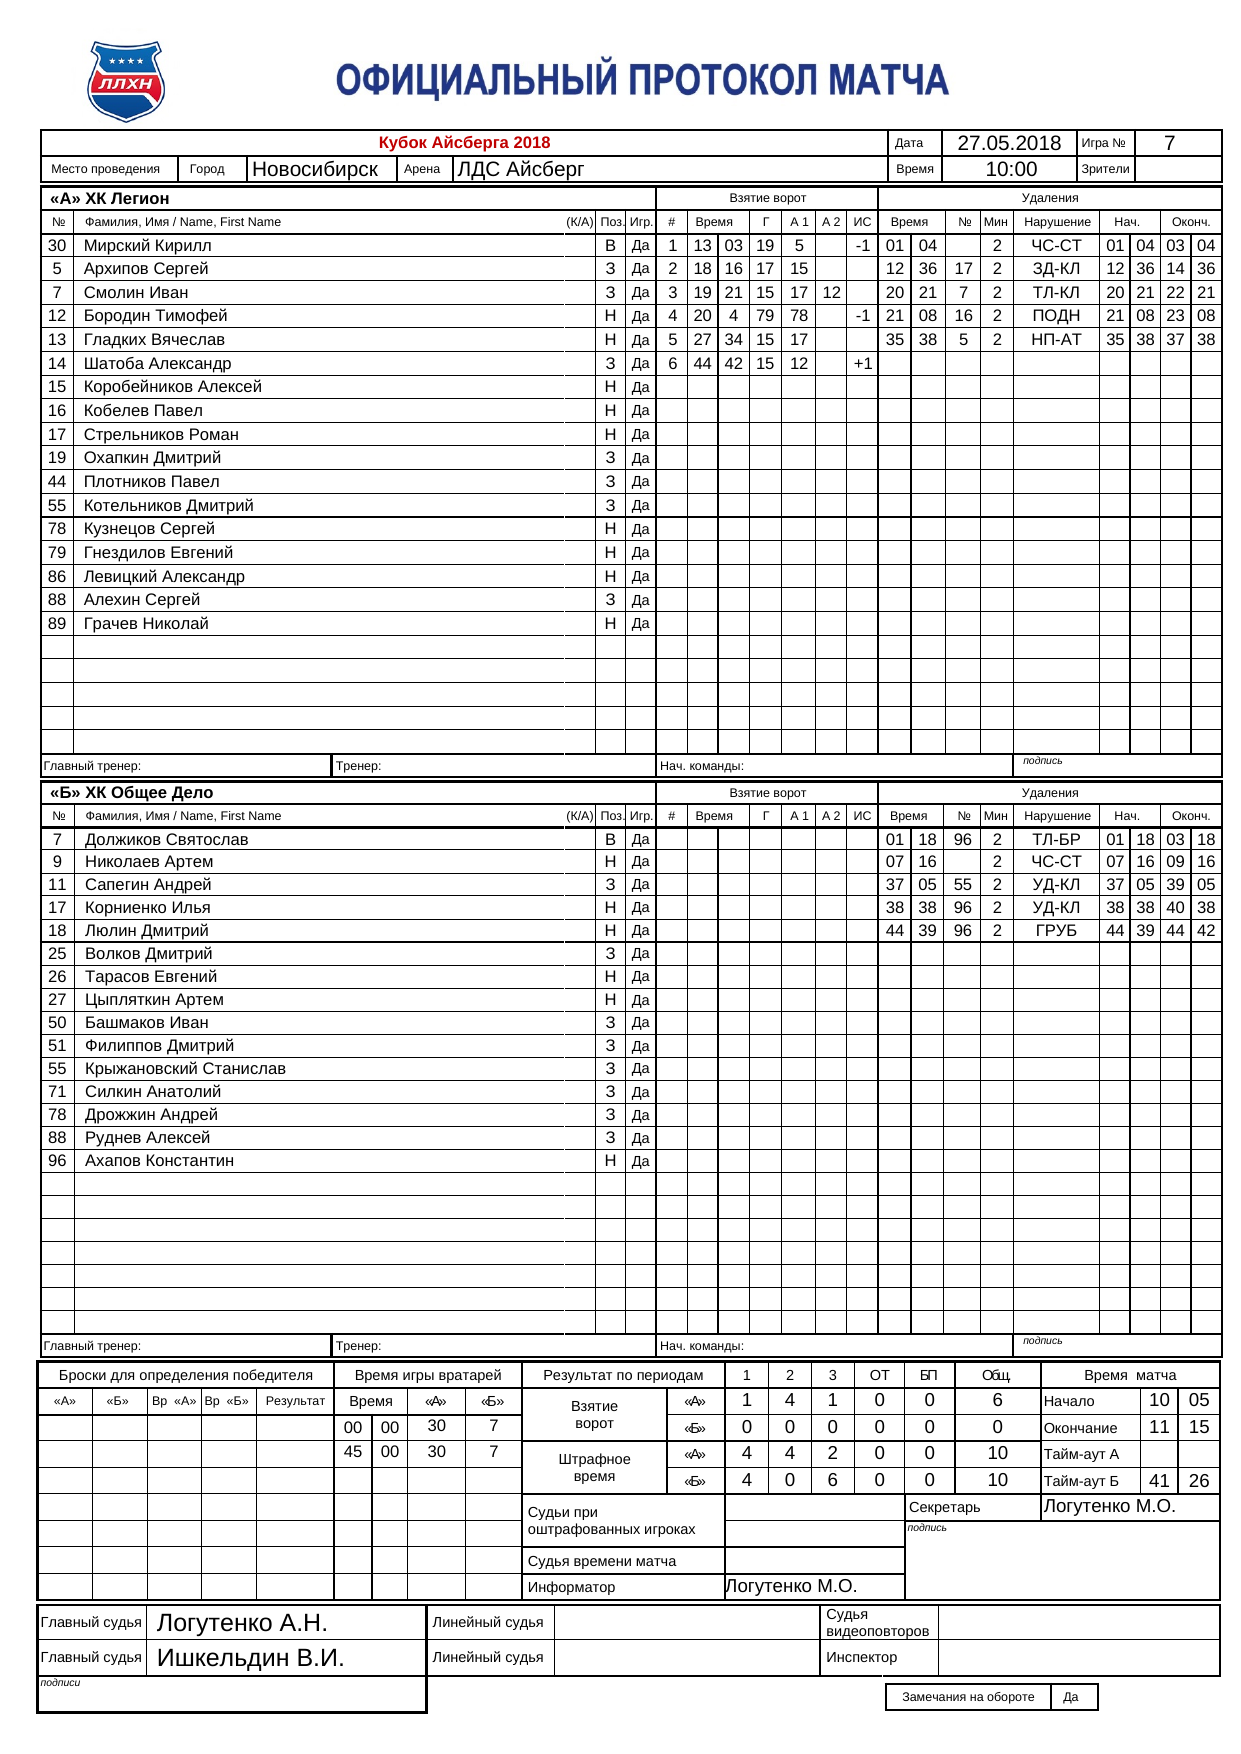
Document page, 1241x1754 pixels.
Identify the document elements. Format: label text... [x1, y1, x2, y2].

table_cell [1014, 588, 1099, 611]
table_cell [816, 943, 846, 964]
table_cell [596, 1196, 625, 1218]
table_cell 00 [373, 1441, 407, 1467]
table_cell [42, 1311, 74, 1333]
table_cell [847, 1081, 877, 1103]
table_cell [816, 920, 846, 941]
table_cell [912, 1288, 943, 1310]
table_header «А» ХК Легион [42, 188, 655, 209]
table_cell [912, 588, 945, 611]
table_cell [93, 1521, 147, 1546]
table_cell [565, 989, 595, 1011]
table_cell [946, 470, 980, 493]
table_cell 35 [1100, 328, 1129, 351]
table_cell Вр «Б» [202, 1389, 256, 1413]
table_cell [1192, 1012, 1221, 1033]
table_cell [466, 1521, 521, 1546]
table_cell [1131, 1311, 1160, 1333]
table_cell [657, 874, 687, 895]
table_cell [657, 399, 687, 422]
table_cell [202, 1521, 256, 1546]
table_cell [879, 659, 910, 682]
table_cell [657, 636, 687, 658]
table_header Замечания на обороте [887, 1685, 1050, 1709]
table_cell [1131, 683, 1160, 706]
table_cell Люлин Дмитрий [75, 920, 564, 941]
table_cell [257, 1521, 333, 1546]
table_cell Новосибирск [248, 157, 396, 181]
table_cell [42, 1219, 74, 1241]
table_cell [1161, 730, 1190, 753]
table_cell [1131, 470, 1160, 493]
table_cell [373, 1521, 407, 1546]
table_cell Левицкий Александр [74, 565, 564, 587]
table_cell Н [596, 1150, 625, 1172]
table_cell [1014, 1173, 1099, 1195]
table_cell [750, 943, 781, 964]
table_cell [879, 1242, 910, 1264]
table_cell [912, 1127, 943, 1149]
table_cell [912, 659, 945, 682]
table_cell [879, 1265, 910, 1287]
table_cell [1014, 352, 1099, 374]
table_cell [816, 446, 846, 469]
table_cell [565, 1081, 595, 1103]
table_cell 18 [688, 257, 717, 280]
table_cell УД-КЛ [1014, 896, 1099, 918]
table_cell [912, 494, 945, 516]
table_cell [719, 1219, 749, 1241]
table_cell 17 [946, 257, 980, 280]
table_cell [1014, 518, 1099, 540]
table_cell [879, 1219, 910, 1241]
table_cell [719, 683, 749, 706]
table_cell 15 [42, 376, 73, 398]
table_cell Да [626, 470, 655, 493]
table_cell 23 [1161, 305, 1190, 327]
table_cell -1 [847, 235, 877, 256]
table_cell [816, 1196, 846, 1218]
table_cell [1014, 1196, 1099, 1218]
table_cell З [596, 494, 625, 516]
table_cell Игр. [626, 211, 655, 233]
table_cell Начало [1042, 1389, 1140, 1413]
table_cell Да [626, 1081, 655, 1103]
table_cell [981, 1219, 1013, 1241]
table_cell [39, 1468, 92, 1493]
table_cell [1161, 943, 1190, 964]
table_cell [719, 829, 749, 849]
table_cell [912, 446, 945, 469]
table_cell Н [596, 328, 625, 351]
table_cell Котельников Дмитрий [74, 494, 564, 516]
table_cell [75, 1265, 564, 1287]
table_cell [565, 730, 595, 753]
table_cell 17 [42, 423, 73, 445]
table_cell [1014, 1081, 1099, 1103]
table_cell [1131, 966, 1160, 987]
table_cell [912, 683, 945, 706]
table_cell 51 [42, 1035, 74, 1057]
table_cell 39 [1161, 874, 1190, 895]
table_cell [912, 1012, 943, 1033]
table_cell [596, 659, 625, 682]
table_cell [750, 707, 781, 729]
table_cell [657, 1311, 687, 1333]
table_cell [596, 1219, 625, 1241]
table_cell [688, 829, 717, 849]
table_cell [1192, 1081, 1221, 1103]
table_cell [1192, 1058, 1221, 1079]
table_cell [657, 707, 687, 729]
table_cell [75, 1196, 564, 1218]
table_cell Да [626, 494, 655, 516]
table_cell [626, 659, 655, 682]
table_cell [1161, 446, 1190, 469]
table_cell [981, 376, 1013, 398]
table_cell З [596, 281, 625, 303]
table_cell З [596, 874, 625, 895]
table_cell 3 [657, 281, 687, 303]
table_header Удаления [879, 188, 1221, 209]
table_cell ПОДН [1014, 305, 1099, 327]
table_cell [565, 257, 595, 280]
table_header Результат по периодам [523, 1363, 724, 1387]
table_cell 04 [1131, 235, 1160, 256]
table_cell [1131, 1173, 1160, 1195]
table_cell Кобелев Павел [74, 399, 564, 422]
table_cell [912, 989, 943, 1011]
table_cell [688, 707, 717, 729]
table_cell Н [596, 896, 625, 918]
table_cell [39, 1547, 92, 1573]
table_cell [719, 896, 749, 918]
table_cell [565, 850, 595, 872]
table_cell [335, 1521, 371, 1546]
table_cell [1161, 989, 1190, 1011]
table_cell 16 [912, 850, 943, 872]
table_cell 12 [879, 257, 910, 280]
table_cell 20 [1100, 281, 1129, 303]
table_cell [847, 1127, 877, 1149]
table_cell [847, 943, 877, 964]
table_cell 96 [944, 920, 980, 941]
table_cell [726, 1495, 904, 1520]
table_cell З [596, 1127, 625, 1149]
table_cell 44 [1161, 920, 1190, 941]
table_cell [657, 1150, 687, 1172]
table_cell Да [626, 1127, 655, 1149]
table_cell Время [889, 157, 941, 181]
table_cell [981, 588, 1013, 611]
table_cell [1014, 1288, 1099, 1310]
table_cell [1100, 1081, 1129, 1103]
table_cell [1014, 1035, 1099, 1057]
table_cell [148, 1574, 201, 1599]
table_cell «Б» [668, 1415, 724, 1440]
table_cell [1100, 1196, 1129, 1218]
table_cell [75, 1173, 564, 1195]
table_cell 03 [1161, 829, 1190, 849]
table_cell [1131, 352, 1160, 374]
table_cell [816, 730, 846, 753]
table_cell 5 [782, 235, 815, 256]
table_cell [879, 989, 910, 1011]
table_cell [1161, 376, 1190, 398]
table_cell [782, 423, 815, 445]
table_cell Время [688, 805, 749, 826]
table_cell 6 [812, 1468, 854, 1493]
table_cell Судьи при оштрафованных игроках [523, 1495, 724, 1546]
table_cell З [596, 588, 625, 611]
table_cell [847, 829, 877, 849]
table_cell 15 [782, 257, 815, 280]
table_cell [688, 1081, 717, 1103]
table_cell [946, 636, 980, 658]
table_cell [74, 636, 564, 658]
table_cell [555, 1606, 819, 1639]
table_cell [42, 683, 73, 706]
table_cell [719, 1288, 749, 1310]
table_cell [750, 399, 781, 422]
table_cell Да [626, 235, 655, 256]
table_cell 2 [981, 829, 1013, 849]
table_cell Ахапов Константин [75, 1150, 564, 1172]
table_cell [257, 1441, 333, 1467]
table_cell [657, 1173, 687, 1195]
table_cell [688, 1196, 717, 1218]
table_cell 96 [944, 896, 980, 918]
table_cell [750, 1288, 781, 1310]
table_cell «Б » [466, 1389, 521, 1413]
table_cell (К/А) [565, 211, 595, 233]
table_cell А 2 [816, 805, 846, 826]
table_cell [750, 920, 781, 941]
table_cell [1131, 989, 1160, 1011]
table_cell ЗД-КЛ [1014, 257, 1099, 280]
table_cell [1131, 376, 1160, 398]
table_cell [816, 1265, 846, 1287]
table_cell [719, 446, 749, 469]
table_cell [912, 966, 943, 987]
table_cell Время [335, 1389, 407, 1413]
table_cell [565, 446, 595, 469]
table_cell [688, 423, 717, 445]
table_cell [565, 1127, 595, 1149]
table_cell [879, 1127, 910, 1149]
table_cell [688, 612, 717, 634]
table_cell [912, 1035, 943, 1057]
table_cell [912, 1173, 943, 1195]
table_cell [879, 707, 910, 729]
table_cell [1100, 494, 1129, 516]
table_cell [1192, 352, 1221, 374]
table_cell [1014, 1265, 1099, 1287]
table_cell [688, 943, 717, 964]
table_cell 18 [42, 920, 74, 941]
table_cell 05 [912, 874, 943, 895]
table_cell 44 [1100, 920, 1129, 941]
table_cell [1131, 1035, 1160, 1057]
table_cell [782, 829, 815, 849]
table_cell [1192, 707, 1221, 729]
table_cell [879, 446, 910, 469]
table_cell Да [626, 376, 655, 398]
table_cell [1131, 588, 1160, 611]
table_cell [879, 636, 910, 658]
table_cell Нач. [1100, 211, 1160, 233]
table_cell В [596, 829, 625, 849]
table_cell [719, 470, 749, 493]
table_cell 78 [42, 1104, 74, 1126]
table_cell Бородин Тимофей [74, 305, 564, 327]
table_cell [719, 874, 749, 895]
table_cell [816, 257, 846, 280]
table_cell [657, 1104, 687, 1126]
table_cell [373, 1574, 407, 1599]
table_cell [816, 829, 846, 849]
table_cell [657, 1242, 687, 1264]
table_cell [42, 1288, 74, 1310]
table_cell Судья видеоповторов [821, 1606, 938, 1639]
table_cell [596, 683, 625, 706]
table_cell «А» [39, 1389, 92, 1413]
table_cell [944, 1012, 980, 1033]
table_cell [981, 707, 1013, 729]
table_cell Силкин Анатолий [75, 1081, 564, 1103]
table_cell [816, 1035, 846, 1057]
table_cell [657, 518, 687, 540]
table_cell Ишкельдин В.И. [147, 1640, 425, 1675]
table_cell [1161, 494, 1190, 516]
table_cell [626, 1265, 655, 1287]
table_cell 04 [912, 235, 945, 256]
table_cell [565, 235, 595, 256]
table_cell [1192, 446, 1221, 469]
table_cell 55 [944, 874, 980, 895]
table_cell [847, 659, 877, 682]
table_cell [75, 1288, 564, 1310]
table_cell 44 [688, 352, 717, 374]
table_cell 78 [782, 305, 815, 327]
table_cell 2 [981, 920, 1013, 941]
table_cell [1161, 1081, 1190, 1103]
table_cell [847, 328, 877, 351]
table_cell 25 [42, 943, 74, 964]
table_cell [912, 470, 945, 493]
table_cell 5 [42, 257, 73, 280]
table_cell [912, 1265, 943, 1287]
table_cell [1014, 399, 1099, 422]
table_cell [847, 423, 877, 445]
table_cell [816, 423, 846, 445]
table_cell [626, 683, 655, 706]
table_cell «А» [668, 1389, 724, 1413]
table_cell [1161, 1173, 1190, 1195]
table_cell 79 [750, 305, 781, 327]
table_cell [847, 850, 877, 872]
table_cell 5 [946, 328, 980, 351]
table_cell [750, 1127, 781, 1149]
table_cell [944, 1127, 980, 1149]
table_cell [565, 829, 595, 849]
table_cell [335, 1574, 371, 1599]
table_cell [657, 943, 687, 964]
table_cell 21 [912, 281, 945, 303]
table_cell [750, 588, 781, 611]
table_cell [719, 943, 749, 964]
table_cell [750, 1081, 781, 1103]
table_cell [688, 989, 717, 1011]
table_header Удаления [879, 783, 1221, 803]
table_cell [1100, 541, 1129, 564]
table_cell 19 [688, 281, 717, 303]
table_cell [373, 1494, 407, 1520]
table_cell 15 [750, 328, 781, 351]
table_cell [565, 874, 595, 895]
table_cell 21 [879, 305, 910, 327]
table_cell Тренер: [333, 1335, 655, 1356]
table_cell [565, 612, 595, 634]
table_cell Тайм-аут Б [1042, 1468, 1140, 1493]
table_cell [657, 1081, 687, 1103]
table_cell Н [596, 399, 625, 422]
table_cell [1014, 943, 1099, 964]
table_cell Нач. команды: [657, 755, 1012, 776]
table_cell [1100, 518, 1129, 540]
table_cell Оконч. [1161, 805, 1221, 826]
table_cell [816, 1242, 846, 1264]
table_cell 12 [816, 281, 846, 303]
table_cell Судья времени матча [523, 1548, 724, 1573]
table_cell 18 [912, 829, 943, 849]
table_cell 30 [408, 1441, 465, 1467]
table_cell Грачев Николай [74, 612, 564, 634]
table_cell Фамилия, Имя / Name, First Name [75, 805, 565, 826]
table_cell [1100, 683, 1129, 706]
table_cell ЛДС Айсберг [454, 157, 887, 181]
table_cell 0 [855, 1389, 904, 1413]
table_cell 38 [1131, 896, 1160, 918]
table_cell [42, 730, 73, 753]
table_cell [688, 896, 717, 918]
table_cell [657, 612, 687, 634]
table_cell 2 [981, 257, 1013, 280]
table_cell Кузнецов Сергей [74, 518, 564, 540]
table_cell [688, 966, 717, 987]
table_cell [1100, 446, 1129, 469]
table_cell # [657, 805, 687, 826]
table_cell [688, 683, 717, 706]
table_cell 16 [946, 305, 980, 327]
table_cell [1161, 470, 1190, 493]
table_cell [1131, 659, 1160, 682]
table_cell [939, 1640, 1219, 1675]
table_cell [1014, 565, 1099, 587]
table_cell 79 [42, 541, 73, 564]
table_cell [1014, 612, 1099, 634]
table_cell [1014, 376, 1099, 398]
table_cell [688, 730, 717, 753]
table_cell 44 [879, 920, 910, 941]
table_cell 20 [688, 305, 717, 327]
table_cell [750, 1150, 781, 1172]
table_cell [912, 612, 945, 634]
table_cell [816, 399, 846, 422]
table_cell [719, 541, 749, 564]
table_cell 26 [42, 966, 74, 987]
table_cell [750, 683, 781, 706]
table_cell 0 [956, 1415, 1040, 1440]
table_cell 13 [688, 235, 717, 256]
table_cell [626, 730, 655, 753]
table_cell 50 [42, 1012, 74, 1033]
table_cell [688, 588, 717, 611]
table_cell 08 [1131, 305, 1160, 327]
table_cell [1100, 612, 1129, 634]
table_cell [657, 966, 687, 987]
table_cell 96 [42, 1150, 74, 1172]
table_cell [657, 683, 687, 706]
table_cell [944, 1196, 980, 1218]
table_cell [847, 989, 877, 1011]
table_cell [1161, 1242, 1190, 1264]
table_cell [879, 683, 910, 706]
table_cell [782, 636, 815, 658]
table_cell [719, 636, 749, 658]
table_cell [39, 1416, 92, 1440]
table_cell [879, 1058, 910, 1079]
table_cell Плотников Павел [74, 470, 564, 493]
table_cell [719, 588, 749, 611]
table_header Время игры вратарей [335, 1363, 521, 1387]
table_cell [782, 446, 815, 469]
table_cell [847, 1311, 877, 1333]
table_cell [912, 1104, 943, 1126]
table_cell [912, 376, 945, 398]
table_cell [466, 1574, 521, 1599]
table_cell [1131, 494, 1160, 516]
table_cell [1192, 1219, 1221, 1241]
table_cell [257, 1494, 333, 1520]
table_cell Да [626, 281, 655, 303]
table_cell 00 [373, 1416, 407, 1440]
table_cell [750, 1242, 781, 1264]
table_cell [657, 470, 687, 493]
table_cell [782, 1196, 815, 1218]
table_cell [1131, 399, 1160, 422]
table_cell З [596, 943, 625, 964]
table_cell [565, 636, 595, 658]
table_cell [1161, 352, 1190, 374]
table_cell 11 [1141, 1415, 1177, 1440]
table_cell [1014, 1058, 1099, 1079]
table_cell [1192, 494, 1221, 516]
table_cell [408, 1574, 465, 1599]
table_cell [944, 1104, 980, 1126]
table_cell [1100, 1127, 1129, 1149]
table_cell [257, 1416, 333, 1440]
table_cell [202, 1494, 256, 1520]
table_cell [565, 328, 595, 351]
table_cell [782, 943, 815, 964]
table_cell [944, 943, 980, 964]
table_cell [912, 636, 945, 658]
table_cell 19 [42, 446, 73, 469]
table_cell [1131, 612, 1160, 634]
table_cell 12 [1100, 257, 1129, 280]
table_cell Алехин Сергей [74, 588, 564, 611]
table_cell [944, 1035, 980, 1057]
table_cell [750, 989, 781, 1011]
table_cell [782, 1104, 815, 1126]
table_cell 38 [879, 896, 910, 918]
table_cell [1131, 1219, 1160, 1241]
table_cell Главный тренер: [42, 1335, 330, 1356]
table_cell [1100, 588, 1129, 611]
table_cell 4 [657, 305, 687, 327]
table_cell [879, 541, 910, 564]
table_cell 4 [719, 305, 749, 327]
table_cell [946, 612, 980, 634]
table_cell Н [596, 376, 625, 398]
table_cell [1100, 376, 1129, 398]
table_cell [1014, 659, 1099, 682]
table_cell 7 [946, 281, 980, 303]
table_cell [782, 1081, 815, 1103]
table_cell [750, 1012, 781, 1033]
table_cell 88 [42, 1127, 74, 1149]
table_cell [944, 989, 980, 1011]
table_cell [688, 1012, 717, 1033]
table_cell [626, 636, 655, 658]
table_cell [816, 989, 846, 1011]
table_cell [847, 920, 877, 941]
table_cell 2 [981, 281, 1013, 303]
table_cell [879, 612, 910, 634]
table_cell [719, 1081, 749, 1103]
table_cell [1192, 399, 1221, 422]
table_cell [408, 1468, 465, 1493]
table_cell [657, 850, 687, 872]
table_cell Главный судья [39, 1640, 146, 1675]
table_cell [688, 541, 717, 564]
table_cell 41 [1141, 1468, 1177, 1493]
table_cell [879, 1081, 910, 1103]
table_cell 34 [719, 328, 749, 351]
table_cell [1192, 1196, 1221, 1218]
table_cell [782, 565, 815, 587]
table_cell 0 [905, 1442, 954, 1467]
table_cell [847, 494, 877, 516]
table_cell Время [879, 805, 943, 826]
table_cell 40 [1161, 896, 1190, 918]
table_cell 18 [1131, 829, 1160, 849]
table_cell 20 [879, 281, 910, 303]
table_cell [657, 1012, 687, 1033]
table_cell Да [626, 305, 655, 327]
table_cell [879, 470, 910, 493]
table_cell [42, 1265, 74, 1287]
table_cell [657, 1288, 687, 1310]
table_cell [1161, 1311, 1190, 1333]
table_cell 0 [769, 1415, 811, 1440]
table_cell Поз. [596, 805, 625, 826]
table_cell 2 [657, 257, 687, 280]
table_cell [719, 707, 749, 729]
table_cell З [596, 1012, 625, 1033]
table_cell [750, 541, 781, 564]
table_cell [879, 376, 910, 398]
table_cell [750, 1219, 781, 1241]
table_cell 21 [1100, 305, 1129, 327]
table_cell 12 [42, 305, 73, 327]
table_cell [596, 707, 625, 729]
table_cell [688, 470, 717, 493]
table_cell [816, 1104, 846, 1126]
table_cell 09 [1161, 850, 1190, 872]
table_cell ГРУБ [1014, 920, 1099, 941]
table_cell [946, 352, 980, 374]
table_cell 39 [1131, 920, 1160, 941]
table_cell [1192, 565, 1221, 587]
table_cell 6 [956, 1389, 1040, 1413]
table_cell [719, 1150, 749, 1172]
table_cell З [596, 470, 625, 493]
table_cell [719, 1311, 749, 1333]
table_cell [912, 943, 943, 964]
table_cell [816, 966, 846, 987]
table_cell Нарушение [1014, 805, 1099, 826]
table_cell 14 [1161, 257, 1190, 280]
table_cell [719, 1196, 749, 1218]
table_cell [719, 376, 749, 398]
table_cell Гладких Вячеслав [74, 328, 564, 351]
table_cell 36 [1192, 257, 1221, 280]
table_cell [1099, 1682, 1220, 1711]
table_cell [39, 1574, 92, 1599]
table_cell [981, 966, 1013, 987]
table_cell [719, 494, 749, 516]
table_cell [39, 1521, 92, 1546]
table_cell Да [626, 850, 655, 872]
table_cell [816, 565, 846, 587]
table_cell [148, 1468, 201, 1493]
table_cell Зрители [1078, 157, 1134, 181]
table_cell [74, 707, 564, 729]
table_cell Да [626, 1035, 655, 1057]
table_cell [657, 1058, 687, 1079]
table_cell 7 [466, 1441, 521, 1467]
table_cell 78 [42, 518, 73, 540]
table_cell З [596, 1035, 625, 1057]
table_cell [981, 1035, 1013, 1057]
table_cell Да [626, 423, 655, 445]
table_cell 39 [912, 920, 943, 941]
table_cell [1131, 1081, 1160, 1103]
table_cell Да [626, 989, 655, 1011]
table_cell Да [626, 1150, 655, 1172]
table_cell [565, 518, 595, 540]
table_cell [719, 565, 749, 587]
table_cell [847, 1104, 877, 1126]
table_cell 4 [769, 1442, 811, 1467]
table_cell Фамилия, Имя / Name, First Name [74, 211, 565, 233]
table_cell Архипов Сергей [74, 257, 564, 280]
table_cell [373, 1547, 407, 1573]
table_cell [657, 896, 687, 918]
table_cell [719, 612, 749, 634]
table_cell [1014, 1104, 1099, 1126]
table_cell [1179, 1441, 1219, 1467]
table_cell Информатор [523, 1575, 724, 1599]
table_cell [1192, 541, 1221, 564]
table_cell [847, 518, 877, 540]
table_cell [719, 399, 749, 422]
table_cell Тайм-аут А [1042, 1441, 1140, 1467]
table_cell [596, 1173, 625, 1195]
table_cell [879, 494, 910, 516]
table_cell Оконч. [1161, 211, 1221, 233]
table_cell [1161, 1150, 1190, 1172]
table_cell 00 [335, 1416, 371, 1440]
table_cell [944, 850, 980, 872]
table_cell [1100, 1265, 1129, 1287]
table_cell [782, 874, 815, 895]
table_cell [946, 565, 980, 587]
table_cell [879, 943, 910, 964]
table_cell [1161, 683, 1190, 706]
table_cell [565, 1035, 595, 1057]
table_cell [1100, 1035, 1129, 1057]
table_cell [1014, 423, 1099, 445]
table_cell [946, 376, 980, 398]
table_header Дата [889, 131, 941, 155]
table_cell [1161, 636, 1190, 658]
table_cell [657, 659, 687, 682]
table_cell Линейный судья [428, 1640, 554, 1675]
table_cell [944, 1058, 980, 1079]
table_cell УД-КЛ [1014, 874, 1099, 895]
table_cell [981, 1081, 1013, 1103]
table_cell [847, 376, 877, 398]
table_cell [782, 730, 815, 753]
table_cell Н [596, 305, 625, 327]
table_cell 0 [905, 1415, 954, 1440]
table_cell Время [879, 211, 945, 233]
table_cell Н [596, 518, 625, 540]
table_cell [750, 565, 781, 587]
table_cell [565, 352, 595, 374]
table_cell Охапкин Дмитрий [74, 446, 564, 469]
table_cell Логутенко А.Н. [147, 1606, 425, 1639]
table_cell [1014, 636, 1099, 658]
table_cell [750, 423, 781, 445]
table_cell [1161, 1288, 1190, 1310]
table_cell [847, 399, 877, 422]
table_cell [1192, 683, 1221, 706]
table_cell [1192, 730, 1221, 753]
table_cell [202, 1547, 256, 1573]
table_cell +1 [847, 352, 877, 374]
table_cell [719, 1104, 749, 1126]
table_cell [816, 1127, 846, 1149]
table_cell [816, 305, 846, 327]
table_cell [688, 1288, 717, 1310]
table_cell Дрожжин Андрей [75, 1104, 564, 1126]
table_cell Тарасов Евгений [75, 966, 564, 987]
table_cell [883, 1677, 1220, 1681]
table_cell 05 [1192, 874, 1221, 895]
table_cell 38 [1192, 896, 1221, 918]
table_cell [719, 1127, 749, 1149]
table_cell [981, 612, 1013, 634]
table_cell [782, 1058, 815, 1079]
table_cell [1161, 1219, 1190, 1241]
table_cell [719, 1012, 749, 1033]
table_cell [688, 494, 717, 516]
table_cell Логутенко М.О. [1042, 1495, 1219, 1520]
table_cell [782, 1150, 815, 1172]
table_cell [42, 659, 73, 682]
table_cell Да [626, 943, 655, 964]
table_cell [565, 1265, 595, 1287]
table_cell [1014, 1012, 1099, 1033]
table_cell [912, 1311, 943, 1333]
table_cell [847, 1150, 877, 1172]
table_cell [912, 1058, 943, 1079]
table_cell 21 [1192, 281, 1221, 303]
table_cell [1192, 1127, 1221, 1149]
table_cell [565, 1311, 595, 1333]
table_cell [782, 1242, 815, 1264]
table_cell [981, 1150, 1013, 1172]
table_cell 16 [1192, 850, 1221, 872]
table_cell [565, 683, 595, 706]
table_cell [1100, 707, 1129, 729]
table_cell [1131, 730, 1160, 753]
table_cell 10 [956, 1468, 1040, 1493]
table_cell [1131, 565, 1160, 587]
table_cell [847, 874, 877, 895]
table_cell Да [626, 352, 655, 374]
table_cell Башмаков Иван [75, 1012, 564, 1033]
table_cell [981, 1265, 1013, 1287]
table_cell Да [626, 518, 655, 540]
table_cell [657, 1265, 687, 1287]
table_cell [626, 1311, 655, 1333]
table_cell [1192, 518, 1221, 540]
table_cell Да [626, 920, 655, 941]
table_cell Штрафное время [523, 1442, 666, 1493]
table_cell 86 [42, 565, 73, 587]
table_cell Н [596, 423, 625, 445]
table_cell [944, 1219, 980, 1241]
table_cell 10 [1141, 1389, 1177, 1413]
table_cell (К/А) [565, 805, 595, 826]
table_cell [596, 1265, 625, 1287]
table_cell 08 [1192, 305, 1221, 327]
table_cell [719, 659, 749, 682]
table_cell [847, 730, 877, 753]
table_cell З [596, 446, 625, 469]
table_cell [1014, 1127, 1099, 1149]
table_cell 0 [905, 1468, 954, 1493]
table_header Игра № [1078, 131, 1134, 155]
table_cell [750, 1104, 781, 1126]
table_cell [750, 1265, 781, 1287]
table_cell [1192, 989, 1221, 1011]
table_cell [1192, 943, 1221, 964]
table_cell [944, 1311, 980, 1333]
table_cell [782, 1265, 815, 1287]
table_cell [750, 1196, 781, 1218]
table_cell [335, 1494, 371, 1520]
table_cell 26 [1179, 1468, 1219, 1493]
table_cell 17 [782, 328, 815, 351]
table_cell [1131, 1265, 1160, 1287]
table_cell [816, 896, 846, 918]
table_cell [75, 1242, 564, 1264]
table_cell [1100, 1104, 1129, 1126]
table_cell Корниенко Илья [75, 896, 564, 918]
table_cell [944, 1150, 980, 1172]
table_cell [1192, 1265, 1221, 1287]
table_cell 16 [42, 399, 73, 422]
table_cell [565, 896, 595, 918]
table_cell 1 [812, 1389, 854, 1413]
table_cell [816, 850, 846, 872]
table_cell [1161, 612, 1190, 634]
table_cell [946, 518, 980, 540]
table_cell [688, 920, 717, 941]
table_cell [816, 1081, 846, 1103]
table_cell Да [626, 966, 655, 987]
table_cell [565, 281, 595, 303]
table_cell [944, 966, 980, 987]
table_cell [981, 541, 1013, 564]
table_cell [408, 1494, 465, 1520]
table_cell [750, 829, 781, 849]
table_cell Нач. команды: [657, 1335, 1012, 1356]
table_cell 03 [719, 235, 749, 256]
table_cell [1100, 1012, 1129, 1033]
table_cell [657, 588, 687, 611]
table_cell Да [626, 328, 655, 351]
table_cell Поз. [596, 211, 625, 233]
table_cell [565, 470, 595, 493]
table_cell [1131, 707, 1160, 729]
table_cell [782, 541, 815, 564]
table_cell [688, 659, 717, 682]
table_cell [565, 494, 595, 516]
table_cell Николаев Артем [75, 850, 564, 872]
table_cell 13 [42, 328, 73, 351]
table_cell [750, 1311, 781, 1333]
table_cell [816, 588, 846, 611]
table_cell 05 [1179, 1389, 1219, 1413]
table_cell [1100, 989, 1129, 1011]
table_cell Да [626, 829, 655, 849]
table_cell «Б» [93, 1389, 147, 1413]
table_cell Н [596, 541, 625, 564]
table_cell [750, 446, 781, 469]
table_cell [1161, 518, 1190, 540]
table_cell [816, 1058, 846, 1079]
table_cell [1100, 966, 1129, 987]
table_cell [847, 1196, 877, 1218]
table_cell [750, 1035, 781, 1057]
table_cell [1192, 588, 1221, 611]
table_cell [847, 966, 877, 987]
table_cell [719, 989, 749, 1011]
table_cell Да [626, 1058, 655, 1079]
table_cell [981, 943, 1013, 964]
table_cell [93, 1468, 147, 1493]
table_cell 38 [1100, 896, 1129, 918]
table_cell Да [626, 896, 655, 918]
table_cell [1100, 565, 1129, 587]
table_cell [750, 518, 781, 540]
table_cell Да [626, 1104, 655, 1126]
table_cell подпись [906, 1522, 1219, 1599]
table_cell [1100, 1150, 1129, 1172]
table_cell ТЛ-КЛ [1014, 281, 1099, 303]
table_cell [657, 565, 687, 587]
table_cell ИС [847, 805, 877, 826]
table_cell 55 [42, 1058, 74, 1079]
table_cell Результат [257, 1389, 333, 1413]
table_cell 0 [905, 1389, 954, 1413]
table_cell 01 [1100, 829, 1129, 849]
table_cell [981, 470, 1013, 493]
table_cell [750, 470, 781, 493]
table_cell [657, 1035, 687, 1057]
table_cell [879, 518, 910, 540]
table_cell [912, 565, 945, 587]
table_cell [1192, 1035, 1221, 1057]
table_cell Должиков Святослав [75, 829, 564, 849]
table_cell [981, 565, 1013, 587]
table_cell 15 [1179, 1415, 1219, 1440]
table_cell [148, 1441, 201, 1467]
table_cell [912, 1196, 943, 1218]
table_cell [1014, 730, 1099, 753]
table_cell [782, 1311, 815, 1333]
table_cell подпись [1014, 1335, 1221, 1356]
table_cell 11 [42, 874, 74, 895]
table_cell Взятие ворот [523, 1389, 666, 1440]
table_cell Н [596, 966, 625, 987]
table_cell 18 [1192, 829, 1221, 849]
table_cell 08 [912, 305, 945, 327]
table_cell [847, 281, 877, 303]
table_cell 2 [981, 328, 1013, 351]
table_header Кубок Айсберга 2018 [42, 131, 887, 155]
table_cell [816, 518, 846, 540]
table_cell 2 [981, 235, 1013, 256]
table_cell ИС [847, 211, 877, 233]
table_cell [750, 874, 781, 895]
table_cell 07 [1100, 850, 1129, 872]
table_cell [1136, 157, 1221, 181]
table_cell [1131, 541, 1160, 564]
table_cell [596, 730, 625, 753]
table_cell [1131, 1196, 1160, 1218]
table_cell [782, 896, 815, 918]
table_cell 9 [42, 850, 74, 872]
table_cell 44 [42, 470, 73, 493]
table_cell 10 [956, 1442, 1040, 1467]
table_cell [1131, 1127, 1160, 1149]
table_cell [688, 1127, 717, 1149]
table_cell [42, 707, 73, 729]
table_cell [782, 920, 815, 941]
table_cell [1100, 659, 1129, 682]
table_cell [719, 730, 749, 753]
table_cell [1131, 1012, 1160, 1033]
table_cell 71 [42, 1081, 74, 1103]
table_cell Нач. [1100, 805, 1160, 826]
table_cell [912, 1150, 943, 1172]
table_cell [596, 1288, 625, 1310]
table_cell «Б» [668, 1468, 724, 1493]
table_cell [148, 1521, 201, 1546]
table_cell [981, 494, 1013, 516]
table_cell [688, 1173, 717, 1195]
table_cell [1014, 989, 1099, 1011]
table_cell 16 [1131, 850, 1160, 872]
table_cell [981, 1288, 1013, 1310]
table_cell [626, 1288, 655, 1310]
table_cell [782, 1035, 815, 1057]
table_cell [816, 328, 846, 351]
table_cell Да [626, 1012, 655, 1033]
table_cell [816, 235, 846, 256]
table_cell [1100, 352, 1129, 374]
table_cell [750, 494, 781, 516]
table_cell [1100, 1173, 1129, 1195]
table_cell [847, 1265, 877, 1287]
table_cell [782, 966, 815, 987]
table_cell № [946, 211, 980, 233]
table_cell [946, 588, 980, 611]
table_cell [847, 541, 877, 564]
table_cell [944, 1288, 980, 1310]
table_cell 10:00 [943, 157, 1076, 181]
table_cell [1014, 470, 1099, 493]
table_cell [688, 399, 717, 422]
table_cell [981, 1311, 1013, 1333]
table_cell 15 [750, 281, 781, 303]
table_cell [1161, 1104, 1190, 1126]
table_cell 37 [879, 874, 910, 895]
table_cell 2 [981, 896, 1013, 918]
table_header Да [1052, 1685, 1097, 1709]
table_cell [1131, 518, 1160, 540]
table_cell [816, 612, 846, 634]
table_cell [981, 1104, 1013, 1126]
table_cell [1161, 1012, 1190, 1033]
table_cell [1014, 1219, 1099, 1241]
table_cell [782, 518, 815, 540]
table_cell [782, 612, 815, 634]
table_cell [335, 1547, 371, 1573]
table_cell [1161, 541, 1190, 564]
table_cell Главный тренер: [42, 755, 330, 776]
table_cell [1161, 423, 1190, 445]
table_cell [1161, 1127, 1190, 1149]
table_cell 38 [1192, 328, 1221, 351]
table_cell 42 [1192, 920, 1221, 941]
table_cell 0 [855, 1415, 904, 1440]
table_cell [912, 518, 945, 540]
table_cell [688, 376, 717, 398]
table_cell [565, 399, 595, 422]
table_cell Город [179, 157, 246, 181]
table_cell [847, 1288, 877, 1310]
table_cell Сапегин Андрей [75, 874, 564, 895]
table_cell [1192, 966, 1221, 987]
table_cell [93, 1494, 147, 1520]
table_cell [847, 1219, 877, 1241]
table_cell 07 [879, 850, 910, 872]
table_cell [202, 1574, 256, 1599]
table_cell [981, 989, 1013, 1011]
table_cell подписи [39, 1677, 425, 1711]
table_cell ТЛ-БР [1014, 829, 1099, 849]
table_cell [688, 1150, 717, 1172]
table_cell [565, 1150, 595, 1172]
table_cell [42, 636, 73, 658]
table_cell [565, 1012, 595, 1033]
table_cell [750, 636, 781, 658]
table_cell Да [626, 257, 655, 280]
table_cell [1192, 470, 1221, 493]
table_cell Мирский Кирилл [74, 235, 564, 256]
table_cell [981, 518, 1013, 540]
table_cell 12 [782, 352, 815, 374]
table_cell 45 [335, 1441, 371, 1467]
table_cell [1192, 612, 1221, 634]
table_cell [555, 1640, 819, 1675]
table_cell Игр. [626, 805, 655, 826]
table_header «Б» ХК Общее Дело [42, 783, 655, 803]
table_cell [782, 683, 815, 706]
table_cell Арена [398, 157, 452, 181]
table_cell Время [688, 211, 749, 233]
table_cell [879, 1012, 910, 1033]
table_cell [816, 659, 846, 682]
table_cell [946, 541, 980, 564]
table_cell [816, 470, 846, 493]
table_cell Руднев Алексей [75, 1127, 564, 1149]
table_cell [93, 1547, 147, 1573]
table_cell [657, 989, 687, 1011]
table_cell [816, 376, 846, 398]
table_cell [719, 850, 749, 872]
table_cell [1100, 636, 1129, 658]
table_cell [428, 1677, 882, 1711]
table_cell [565, 943, 595, 964]
table_cell [782, 1173, 815, 1195]
table_cell [847, 612, 877, 634]
table_cell [657, 423, 687, 445]
table_cell [879, 565, 910, 587]
table_cell [626, 1173, 655, 1195]
table_cell [719, 1035, 749, 1057]
table_cell [626, 1242, 655, 1264]
table_cell 16 [719, 257, 749, 280]
table_cell 37 [1161, 328, 1190, 351]
table_cell [39, 1441, 92, 1467]
table_header Взятие ворот [657, 783, 877, 803]
table_cell [981, 1173, 1013, 1195]
table_cell ЧС-СТ [1014, 235, 1099, 256]
table_cell [688, 850, 717, 872]
table_cell [879, 1196, 910, 1218]
table_cell 38 [912, 328, 945, 351]
table_cell 6 [657, 352, 687, 374]
table_cell [688, 518, 717, 540]
table_cell Да [626, 541, 655, 564]
table_cell [879, 352, 910, 374]
table_cell [1161, 1265, 1190, 1287]
table_cell 0 [855, 1468, 904, 1493]
table_cell [1192, 1173, 1221, 1195]
table_cell [879, 1035, 910, 1057]
table_cell 35 [879, 328, 910, 351]
table_cell Н [596, 920, 625, 941]
table_cell [946, 235, 980, 256]
table_cell [847, 636, 877, 658]
table_cell [565, 707, 595, 729]
table_cell 17 [782, 281, 815, 303]
table_cell [1100, 470, 1129, 493]
table_cell [688, 1104, 717, 1126]
table_cell [946, 446, 980, 469]
table_cell № [42, 805, 74, 826]
table_cell [750, 896, 781, 918]
table_cell 15 [750, 352, 781, 374]
table_cell 1 [657, 235, 687, 256]
table_cell [816, 874, 846, 895]
table_cell [1100, 399, 1129, 422]
table_cell [657, 920, 687, 941]
table_cell [1131, 636, 1160, 658]
table_cell [596, 1242, 625, 1264]
table_cell [688, 1035, 717, 1057]
table_header Время матча [1042, 1363, 1219, 1387]
table_cell [1014, 683, 1099, 706]
table_cell 27 [688, 328, 717, 351]
table_cell [847, 470, 877, 493]
table_cell [816, 1173, 846, 1195]
table_cell 30 [42, 235, 73, 256]
table_cell # [657, 211, 687, 233]
table_cell [879, 730, 910, 753]
table_cell [847, 1242, 877, 1264]
table_cell Г [750, 211, 781, 233]
table_cell 2 [981, 874, 1013, 895]
table_cell [93, 1416, 147, 1440]
table_cell [408, 1521, 465, 1546]
table_cell [719, 920, 749, 941]
table_cell [816, 1288, 846, 1310]
table_cell [912, 399, 945, 422]
table_cell [816, 1150, 846, 1172]
table_cell 0 [812, 1415, 854, 1440]
table_cell 89 [42, 612, 73, 634]
table_cell [1192, 1150, 1221, 1172]
table_cell [1161, 1058, 1190, 1079]
table_cell [148, 1416, 201, 1440]
table_cell [782, 588, 815, 611]
table_cell [847, 257, 877, 280]
table_cell Логутенко М.О. [726, 1575, 904, 1599]
table_cell [946, 659, 980, 682]
table_cell [1100, 1311, 1129, 1333]
table_cell [750, 1058, 781, 1079]
table_cell [1161, 707, 1190, 729]
table_cell [408, 1547, 465, 1573]
table_cell 7 [466, 1416, 521, 1440]
table_cell [981, 446, 1013, 469]
table_cell [596, 636, 625, 658]
table_cell [335, 1468, 371, 1493]
table_cell [750, 612, 781, 634]
table_cell 0 [855, 1442, 904, 1467]
table_header Общ. [956, 1363, 1040, 1387]
table_header ОТ [855, 1363, 904, 1387]
table_cell [782, 376, 815, 398]
table_cell [981, 683, 1013, 706]
table_cell Крыжановский Станислав [75, 1058, 564, 1079]
table_cell [782, 1219, 815, 1241]
table_cell [912, 1081, 943, 1103]
table_cell [816, 1012, 846, 1033]
table_cell 0 [769, 1468, 811, 1493]
table_cell 2 [812, 1442, 854, 1467]
table_cell 2 [981, 850, 1013, 872]
table_cell [981, 636, 1013, 658]
table_cell [626, 1196, 655, 1218]
table_cell [719, 1058, 749, 1079]
table_cell А 2 [816, 211, 846, 233]
table_cell [782, 1012, 815, 1033]
table_cell [782, 989, 815, 1011]
table_cell [657, 730, 687, 753]
table_cell [879, 1173, 910, 1195]
table_cell [1014, 1311, 1099, 1333]
table_cell [816, 1311, 846, 1333]
table_cell 2 [981, 305, 1013, 327]
table_cell [74, 659, 564, 682]
table_cell Да [626, 874, 655, 895]
table_header Взятие ворот [657, 188, 877, 209]
table_cell № [944, 805, 980, 826]
table_cell З [596, 1058, 625, 1079]
table_cell 55 [42, 494, 73, 516]
table_cell [719, 1173, 749, 1195]
table_cell [93, 1441, 147, 1467]
table_cell 96 [944, 829, 980, 849]
table_cell А 1 [782, 211, 815, 233]
table_cell Нарушение [1014, 211, 1099, 233]
table_cell [847, 1173, 877, 1195]
table_cell [726, 1548, 904, 1573]
table_cell 21 [719, 281, 749, 303]
table_cell [1192, 1288, 1221, 1310]
table_cell [816, 541, 846, 564]
table_cell [879, 1150, 910, 1172]
table_cell [1100, 1219, 1129, 1241]
table_cell [1100, 423, 1129, 445]
table_cell [847, 1058, 877, 1079]
table_cell [74, 730, 564, 753]
table_cell [912, 423, 945, 445]
table_cell [782, 659, 815, 682]
table_cell З [596, 1081, 625, 1103]
table_cell [912, 1219, 943, 1241]
table_cell [565, 1173, 595, 1195]
table_cell [981, 730, 1013, 753]
table_cell [42, 1173, 74, 1195]
table_cell А 1 [782, 805, 815, 826]
table_cell Вр «А» [148, 1389, 201, 1413]
table_cell [816, 494, 846, 516]
table_cell [1141, 1441, 1177, 1467]
table_cell [879, 1104, 910, 1126]
table_cell Инспектор [821, 1640, 938, 1675]
table_cell З [596, 257, 625, 280]
table_cell 38 [912, 896, 943, 918]
table_cell 17 [750, 257, 781, 280]
table_header 3 [812, 1363, 854, 1387]
table_cell [565, 1219, 595, 1241]
table_cell [1131, 423, 1160, 445]
table_cell [816, 352, 846, 374]
table_cell [912, 1242, 943, 1264]
table_cell 4 [769, 1389, 811, 1413]
table_cell [1014, 541, 1099, 564]
table_cell [257, 1547, 333, 1573]
table_header 27.05.2018 [943, 131, 1076, 155]
table_cell [148, 1547, 201, 1573]
table_cell Мин [981, 805, 1013, 826]
table_cell [565, 588, 595, 611]
table_cell 01 [879, 235, 910, 256]
table_cell З [596, 352, 625, 374]
table_cell [981, 1196, 1013, 1218]
table_cell [1131, 1288, 1160, 1310]
table_header 7 [1136, 131, 1221, 155]
table_cell [565, 1104, 595, 1126]
table_cell 36 [1131, 257, 1160, 280]
table_cell «А» [408, 1389, 465, 1413]
table_cell [1192, 1311, 1221, 1333]
table_cell [565, 920, 595, 941]
table_cell [879, 966, 910, 987]
table_cell [596, 1311, 625, 1333]
table_cell Н [596, 850, 625, 872]
table_cell [879, 1311, 910, 1333]
table_cell [782, 1127, 815, 1149]
table_cell Главный судья [39, 1606, 146, 1639]
table_cell Секретарь [906, 1495, 1040, 1520]
table_cell [782, 470, 815, 493]
table_cell Место проведения [42, 157, 177, 181]
table_cell Волков Дмитрий [75, 943, 564, 964]
table_cell [688, 1219, 717, 1241]
table_cell 0 [726, 1415, 768, 1440]
table_cell [565, 1288, 595, 1310]
table_cell [981, 399, 1013, 422]
table_cell [1161, 659, 1190, 682]
table_cell [657, 829, 687, 849]
table_cell [1192, 659, 1221, 682]
table_cell 4 [726, 1468, 768, 1493]
table_cell [688, 874, 717, 895]
table_cell -1 [847, 305, 877, 327]
table_cell [202, 1441, 256, 1467]
table_cell [946, 707, 980, 729]
table_cell [847, 707, 877, 729]
table_cell 05 [1131, 874, 1160, 895]
table_cell 27 [42, 989, 74, 1011]
table_cell [657, 1196, 687, 1218]
table_cell 36 [912, 257, 945, 280]
table_cell Г [750, 805, 781, 826]
table_cell 14 [42, 352, 73, 374]
table_cell [1014, 1150, 1099, 1172]
table_cell [565, 305, 595, 327]
table_header БП [905, 1363, 954, 1387]
table_cell Н [596, 989, 625, 1011]
table_header 2 [769, 1363, 811, 1387]
table_cell [626, 1219, 655, 1241]
table_cell [946, 399, 980, 422]
table_cell [1161, 565, 1190, 587]
table_cell [565, 966, 595, 987]
table_cell [750, 376, 781, 398]
table_cell [782, 494, 815, 516]
table_cell [1100, 943, 1129, 964]
table_cell [466, 1468, 521, 1493]
table_cell [42, 1242, 74, 1264]
table_cell [1192, 1104, 1221, 1126]
table_cell [946, 423, 980, 445]
table_cell 03 [1161, 235, 1190, 256]
table_cell [782, 1288, 815, 1310]
table_cell [1014, 494, 1099, 516]
table_cell [782, 707, 815, 729]
table_cell [257, 1574, 333, 1599]
table_cell Н [596, 565, 625, 587]
table_cell [847, 588, 877, 611]
table_cell Гнездилов Евгений [74, 541, 564, 564]
table_cell [1161, 1196, 1190, 1218]
picture [5, 28, 1179, 129]
table_cell [1161, 966, 1190, 987]
table_cell [1161, 399, 1190, 422]
table_cell [879, 588, 910, 611]
table_cell Да [626, 588, 655, 611]
table_cell [750, 1173, 781, 1195]
table_cell [981, 1242, 1013, 1264]
table_cell Филиппов Дмитрий [75, 1035, 564, 1057]
table_cell 19 [750, 235, 781, 256]
table_cell [565, 1242, 595, 1264]
table_cell [981, 1127, 1013, 1149]
table_cell [946, 494, 980, 516]
table_cell [1161, 1035, 1190, 1057]
table_cell [657, 1219, 687, 1241]
table_cell [981, 659, 1013, 682]
table_cell [93, 1574, 147, 1599]
table_cell [847, 683, 877, 706]
table_cell [39, 1494, 92, 1520]
table_cell [726, 1521, 904, 1546]
table_cell [719, 423, 749, 445]
table_cell Мин [981, 211, 1013, 233]
table_cell [688, 446, 717, 469]
table_cell подпись [1014, 755, 1221, 776]
table_cell [657, 446, 687, 469]
table_cell [1192, 1242, 1221, 1264]
table_cell № [42, 211, 73, 233]
table_cell [847, 1035, 877, 1057]
table_cell [1131, 1058, 1160, 1079]
table_cell 30 [408, 1416, 465, 1440]
table_cell [1192, 376, 1221, 398]
table_cell [981, 1012, 1013, 1033]
table_cell «А» [668, 1442, 724, 1467]
table_cell 01 [1100, 235, 1129, 256]
table_cell [626, 707, 655, 729]
table_cell [750, 966, 781, 987]
table_cell [939, 1606, 1219, 1639]
table_cell [1131, 943, 1160, 964]
table_cell [466, 1494, 521, 1520]
table_cell 7 [42, 829, 74, 849]
table_cell [565, 1058, 595, 1079]
table_cell [944, 1173, 980, 1195]
table_cell 17 [42, 896, 74, 918]
table_cell Стрельников Роман [74, 423, 564, 445]
table_cell [257, 1468, 333, 1493]
table_cell [750, 659, 781, 682]
table_cell 04 [1192, 235, 1221, 256]
table_cell [1192, 636, 1221, 658]
table_cell [565, 541, 595, 564]
table_cell [879, 399, 910, 422]
table_cell [466, 1547, 521, 1573]
table_cell 38 [1131, 328, 1160, 351]
table_cell [148, 1494, 201, 1520]
table_cell [688, 1242, 717, 1264]
table_cell [1100, 730, 1129, 753]
table_cell [879, 423, 910, 445]
table_cell [75, 1219, 564, 1241]
table_cell [688, 636, 717, 658]
table_cell 01 [879, 829, 910, 849]
table_cell [879, 1288, 910, 1310]
table_cell [847, 565, 877, 587]
table_cell ЧС-СТ [1014, 850, 1099, 872]
table_cell [816, 636, 846, 658]
table_cell [1014, 446, 1099, 469]
table_cell 21 [1131, 281, 1160, 303]
table_cell [912, 541, 945, 564]
table_cell [981, 352, 1013, 374]
table_cell [1014, 966, 1099, 987]
table_cell [1192, 423, 1221, 445]
table_header 1 [726, 1363, 768, 1387]
table_cell [1161, 588, 1190, 611]
table_cell [750, 850, 781, 872]
table_cell [657, 1127, 687, 1149]
table_cell [946, 730, 980, 753]
table_cell [912, 352, 945, 374]
table_cell [565, 565, 595, 587]
table_cell 37 [1100, 874, 1129, 895]
table_cell [688, 1265, 717, 1287]
table_cell З [596, 1104, 625, 1126]
table_cell 4 [726, 1442, 768, 1467]
table_cell [944, 1265, 980, 1287]
table_cell 7 [42, 281, 73, 303]
table_cell [75, 1311, 564, 1333]
table_cell Да [626, 612, 655, 634]
table_cell [847, 1012, 877, 1033]
table_cell [1131, 1104, 1160, 1126]
table_cell [1014, 707, 1099, 729]
table_cell [565, 376, 595, 398]
table_cell Да [626, 565, 655, 587]
table_cell [657, 541, 687, 564]
table_cell 1 [726, 1389, 768, 1413]
table_cell 88 [42, 588, 73, 611]
table_cell НП-АТ [1014, 328, 1099, 351]
table_cell [946, 683, 980, 706]
table_cell [816, 683, 846, 706]
table_cell Линейный судья [428, 1606, 554, 1639]
table_cell [202, 1416, 256, 1440]
table_cell [719, 1242, 749, 1264]
table_cell [944, 1081, 980, 1103]
table_cell [1100, 1242, 1129, 1264]
table_cell [373, 1468, 407, 1493]
table_cell Окончание [1042, 1415, 1140, 1440]
table_header Броски для определения победителя [39, 1363, 333, 1387]
table_cell Тренер: [333, 755, 655, 776]
table_cell [202, 1468, 256, 1493]
table_cell [782, 850, 815, 872]
table_cell [719, 966, 749, 987]
table_cell 5 [657, 328, 687, 351]
table_cell В [596, 235, 625, 256]
table_cell [1131, 1150, 1160, 1172]
table_cell 22 [1161, 281, 1190, 303]
table_cell [782, 399, 815, 422]
table_cell 42 [719, 352, 749, 374]
table_cell [719, 518, 749, 540]
table_cell [42, 1196, 74, 1218]
table_cell [565, 659, 595, 682]
table_cell [981, 1058, 1013, 1079]
table_cell [565, 423, 595, 445]
table_cell [1131, 446, 1160, 469]
table_cell [1014, 1242, 1099, 1264]
table_cell [847, 446, 877, 469]
table_cell [912, 730, 945, 753]
table_cell Смолин Иван [74, 281, 564, 303]
table_cell [565, 1196, 595, 1218]
table_cell Н [596, 612, 625, 634]
table_cell Шатоба Александр [74, 352, 564, 374]
table_cell [688, 1058, 717, 1079]
table_cell [1100, 1058, 1129, 1079]
table_cell [816, 1219, 846, 1241]
table_cell Да [626, 446, 655, 469]
table_cell [74, 683, 564, 706]
table_cell Цыпляткин Артем [75, 989, 564, 1011]
table_cell [657, 494, 687, 516]
table_cell Да [626, 399, 655, 422]
table_cell [912, 707, 945, 729]
table_cell [981, 423, 1013, 445]
table_cell [719, 1265, 749, 1287]
table_cell [750, 730, 781, 753]
table_cell [657, 376, 687, 398]
table_cell [688, 1311, 717, 1333]
table_cell [1100, 1288, 1129, 1310]
table_cell [688, 565, 717, 587]
table_cell [944, 1242, 980, 1264]
table_cell [1131, 1242, 1160, 1264]
table_cell [847, 896, 877, 918]
table_cell Коробейников Алексей [74, 376, 564, 398]
table_cell [816, 707, 846, 729]
